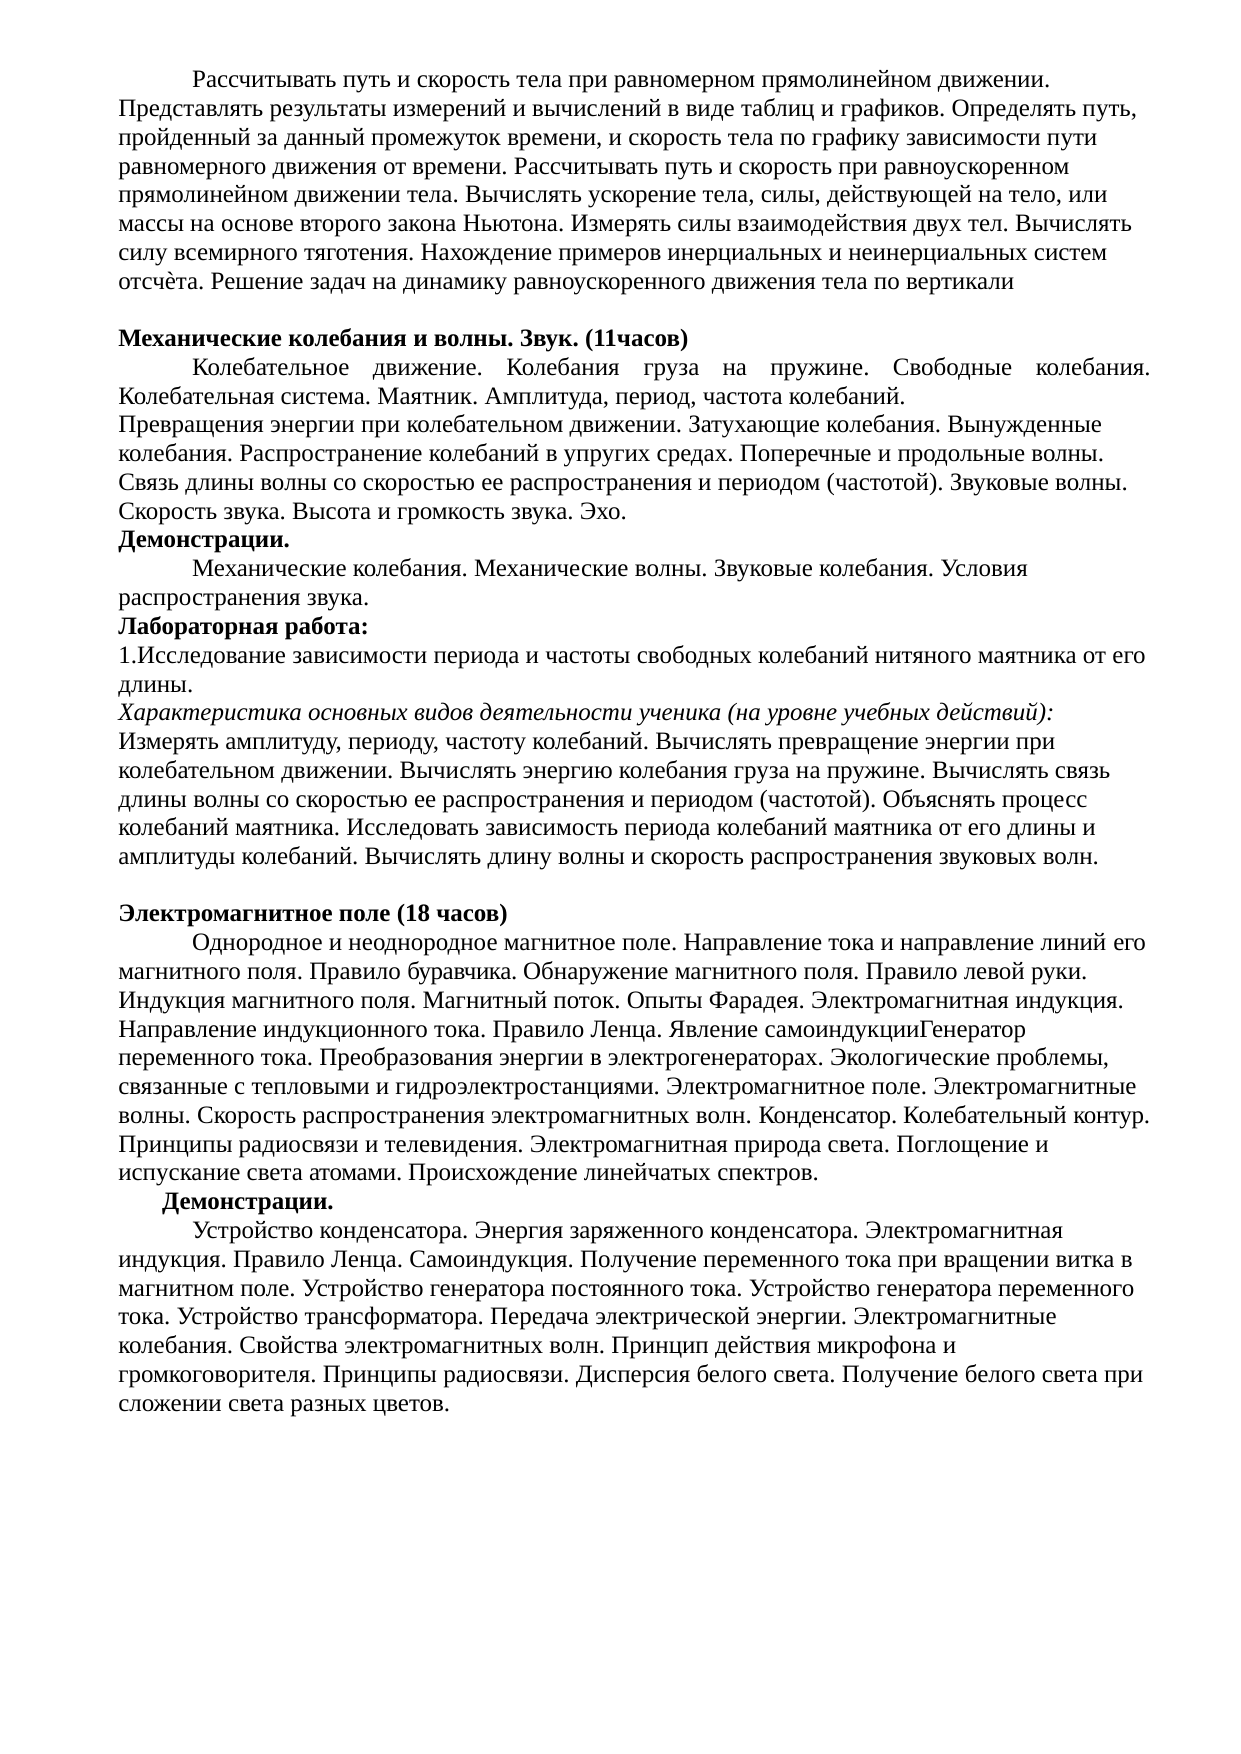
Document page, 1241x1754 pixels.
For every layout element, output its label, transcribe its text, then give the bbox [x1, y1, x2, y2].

subtitle Демонстрации. [162, 1187, 1167, 1215]
text Механические колебания. Механические волны. Звуковые колебания. Условия распространения звука. [118, 553, 1152, 611]
subtitle Электромагнитное поле (18 часов) [118, 899, 1167, 927]
text Характеристика основных видов деятельности ученика (на уровне учебных действий): Измерять амплитуду, периоду, частоту колебаний. Вычислять превращение энергии при колебательном движении. Вычислять энергию колебания груза на пружине. Вычислять связь длины волны со скоростью ее распространения и периодом (частотой). Объяснять процесс колебаний маятника. Исследовать зависимость периода колебаний маятника от его длины и амплитуды колебаний. Вычислять длину волны и скорость распространения звуковых волн. [118, 697, 1152, 870]
text Рассчитывать путь и скорость тела при равномерном прямолинейном движении. Представлять результаты измерений и вычислений в виде таблиц и графиков. Определять путь, пройденный за данный промежуток времени, и скорость тела по графику зависимости пути равномерного движения от времени. Рассчитывать путь и скорость при равноускоренном прямолинейном движении тела. Вычислять ускорение тела, силы, действующей на тело, или массы на основе второго закона Ньютона. Измерять силы взаимодействия двух тел. Вычислять силу всемирного тяготения. Нахождение примеров инерциальных и неинерциальных систем отсчѐта. Решение задач на динамику равноускоренного движения тела по вертикали [118, 64, 1151, 294]
text Устройство конденсатора. Энергия заряженного конденсатора. Электромагнитная индукция. Правило Ленца. Самоиндукция. Получение переменного тока при вращении витка в магнитном поле. Устройство генератора постоянного тока. Устройство генератора переменного тока. Устройство трансформатора. Передача электрической энергии. Электромагнитные колебания. Свойства электромагнитных волн. Принцип действия микрофона и громкоговорителя. Принципы радиосвязи. Дисперсия белого света. Получение белого света при сложении света разных цветов. [118, 1215, 1152, 1416]
text Превращения энергии при колебательном движении. Затухающие колебания. Вынужденные колебания. Распространение колебаний в упругих средах. Поперечные и продольные волны. Связь длины волны со скоростью ее распространения и периодом (частотой). Звуковые волны. Скорость звука. Высота и громкость звука. Эхо. [118, 409, 1152, 524]
text Колебательная система. Маятник. Амплитуда, период, частота колебаний. [118, 381, 1167, 409]
text Однородное и неоднородное магнитное поле. Направление тока и направление линий его магнитного поля. Правило буравчика. Обнаружение магнитного поля. Правило левой руки. Индукция магнитного поля. Магнитный поток. Опыты Фарадея. Электромагнитная индукция. Направление индукционного тока. Правило Ленца. Явление самоиндукцииГенератор переменного тока. Преобразования энергии в электрогенераторах. Экологические проблемы, связанные с тепловыми и гидроэлектростанциями. Электромагнитное поле. Электромагнитные волны. Скорость распространения электромагнитных волн. Конденсатор. Колебательный контур. Принципы радиосвязи и телевидения. Электромагнитная природа света. Поглощение и испускание света атомами. Происхождение линейчатых спектров. [118, 927, 1152, 1186]
text 1.Исследование зависимости периода и частоты свободных колебаний нитяного маятника от его длины. [118, 640, 1167, 697]
subtitle Демонстрации. [118, 525, 1167, 553]
subtitle Лабораторная работа: [118, 611, 1167, 640]
subtitle Механические колебания и волны. Звук. (11часов) [118, 324, 1167, 352]
text Колебательное движение. Колебания груза на пружине. Свободные колебания. [192, 352, 1167, 381]
